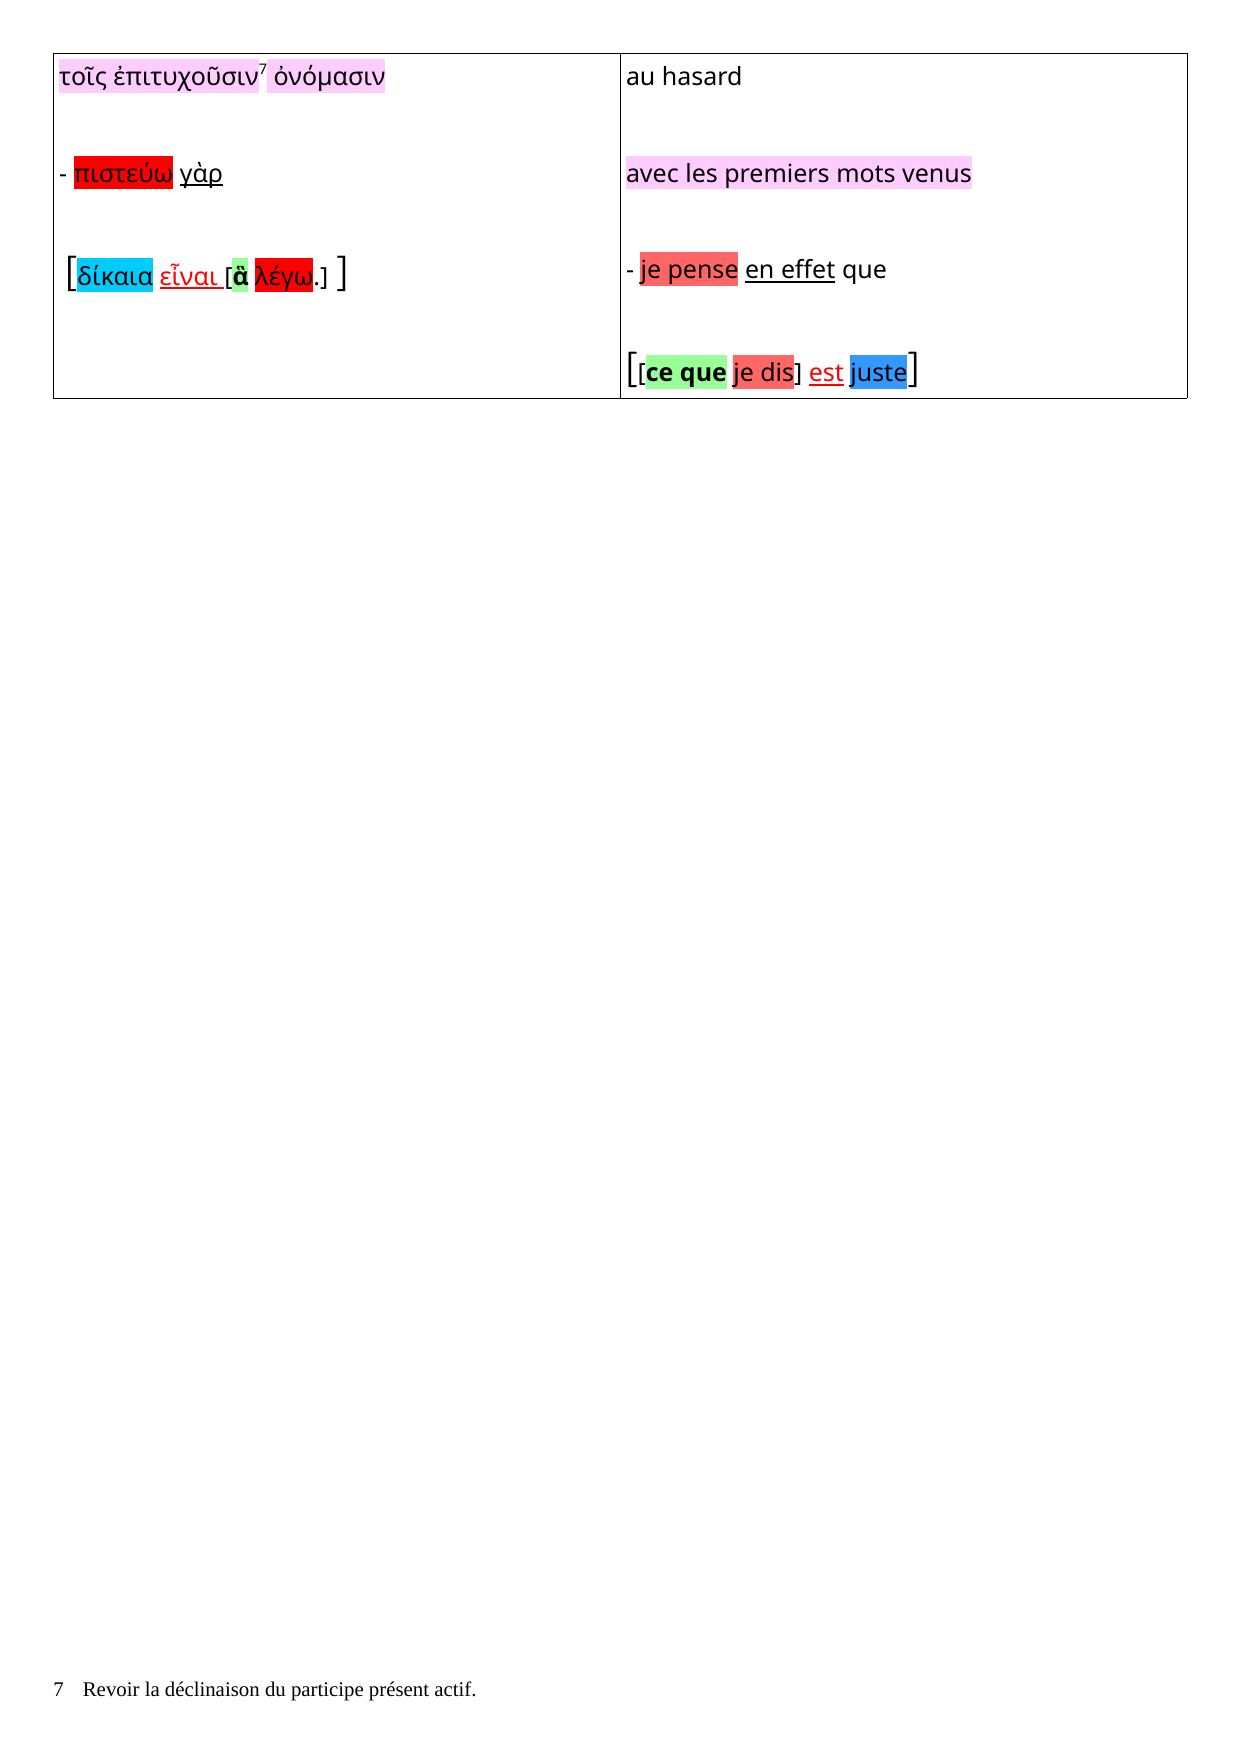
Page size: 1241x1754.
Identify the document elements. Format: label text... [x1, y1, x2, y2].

table_header au hasard avec les premiers mots venus - je pense en effet que [[ce que je dis] est juste] [621, 54, 1187, 398]
table_header Οὗτοι μὲν οὖν, [ὥσπερ ἐγὼ λέγω,] ἤ τι ἢ οὐδὲν ἀληθὲς εἰρήκασιν, ὑμεῖς δέ μου ἀκούσεσθε πᾶσαν τὴν ἀλήθειαν - οὐ μέντοι μὰ Δία, (ὦ ἄνδρες Ἀθηναῖοι), κεκαλλιεπημένους γε λόγους, [ὥσπερ οἱ τούτων,] οὐδὲ ῥήμασί τε καὶ ὀνόμασιν κεκοσμημένους, ἀλλ᾽ ἀκούσεσθε εἰκῇ λεγόμενα τοῖς ἐπιτυχοῦσιν ὀνόμασιν - πιστεύω γὰρ [δίκαια εἶναι [ἃ λέγω.] ] [54, 54, 620, 398]
